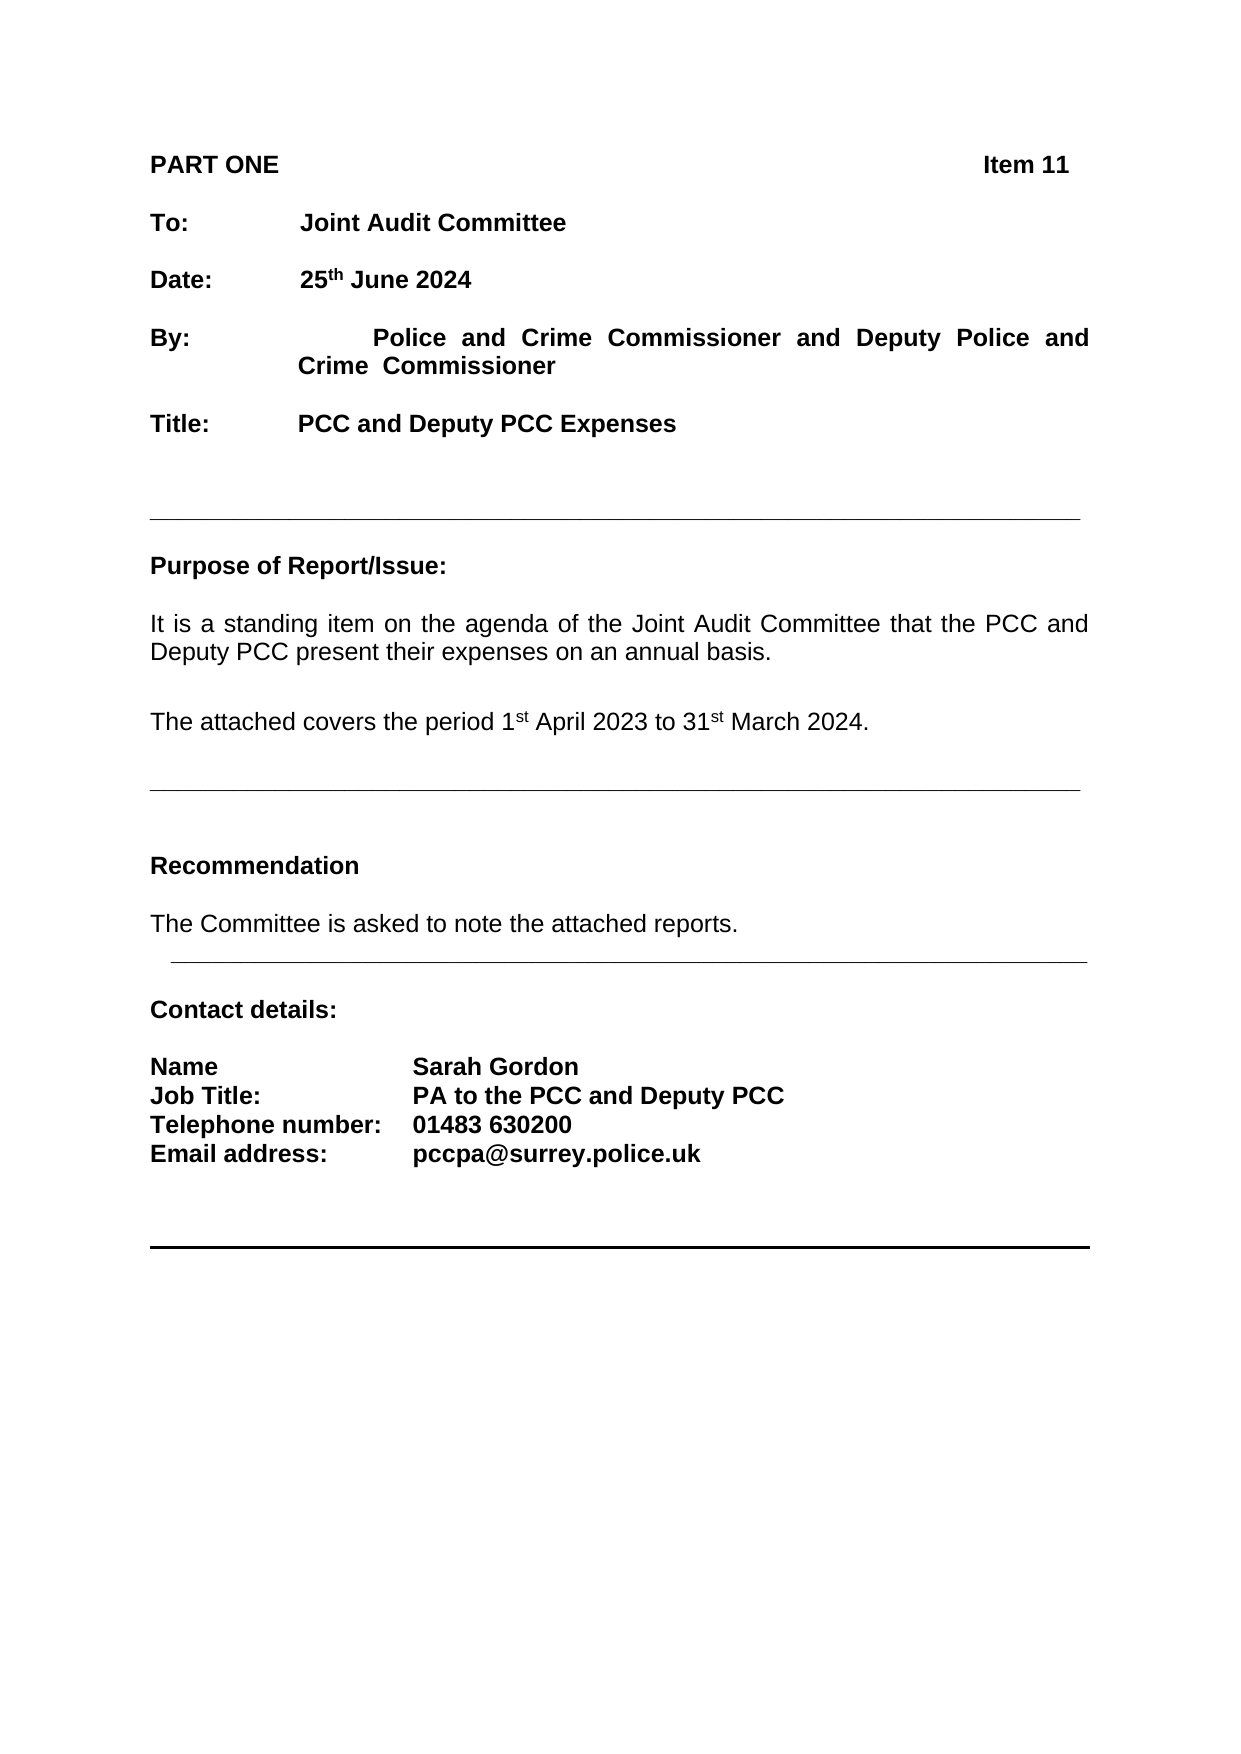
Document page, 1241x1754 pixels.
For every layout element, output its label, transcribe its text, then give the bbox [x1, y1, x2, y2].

text To: Joint Audit Committee [150, 207, 1090, 236]
text The attached covers the period 1st April 2023 to 31st March 2024. [150, 707, 1090, 736]
subtitle Recommendation [150, 851, 1090, 880]
text By: Police and Crime Commissioner and Deputy Police and Crime Commissioner [150, 322, 1090, 380]
text Telephone number: 01483 630200 [150, 1110, 1090, 1138]
text The Committee is asked to note the attached reports. [150, 908, 1090, 937]
text ___________________________________________________________________ [150, 765, 1090, 793]
text Name Sarah Gordon [150, 1052, 1090, 1081]
text Job Title: PA to the PCC and Deputy PCC [150, 1081, 1090, 1110]
text Purpose of Report/Issue: [150, 551, 1090, 580]
text Contact details: [150, 995, 1090, 1023]
subtitle Title: PCC and Deputy PCC Expenses [150, 409, 1090, 437]
text PART ONE Item 11 [150, 150, 1090, 179]
text ___________________________________________________________________ [150, 493, 1090, 522]
text It is a standing item on the agenda of the Joint Audit Committee that the PCC and Deputy PCC present their expenses on an annual basis. [150, 608, 1090, 666]
text Email address: pccpa@surrey.police.uk [150, 1138, 1090, 1167]
text Date: 25th June 2024 [150, 265, 1090, 294]
text __________________________________________________________________ [150, 937, 1090, 966]
